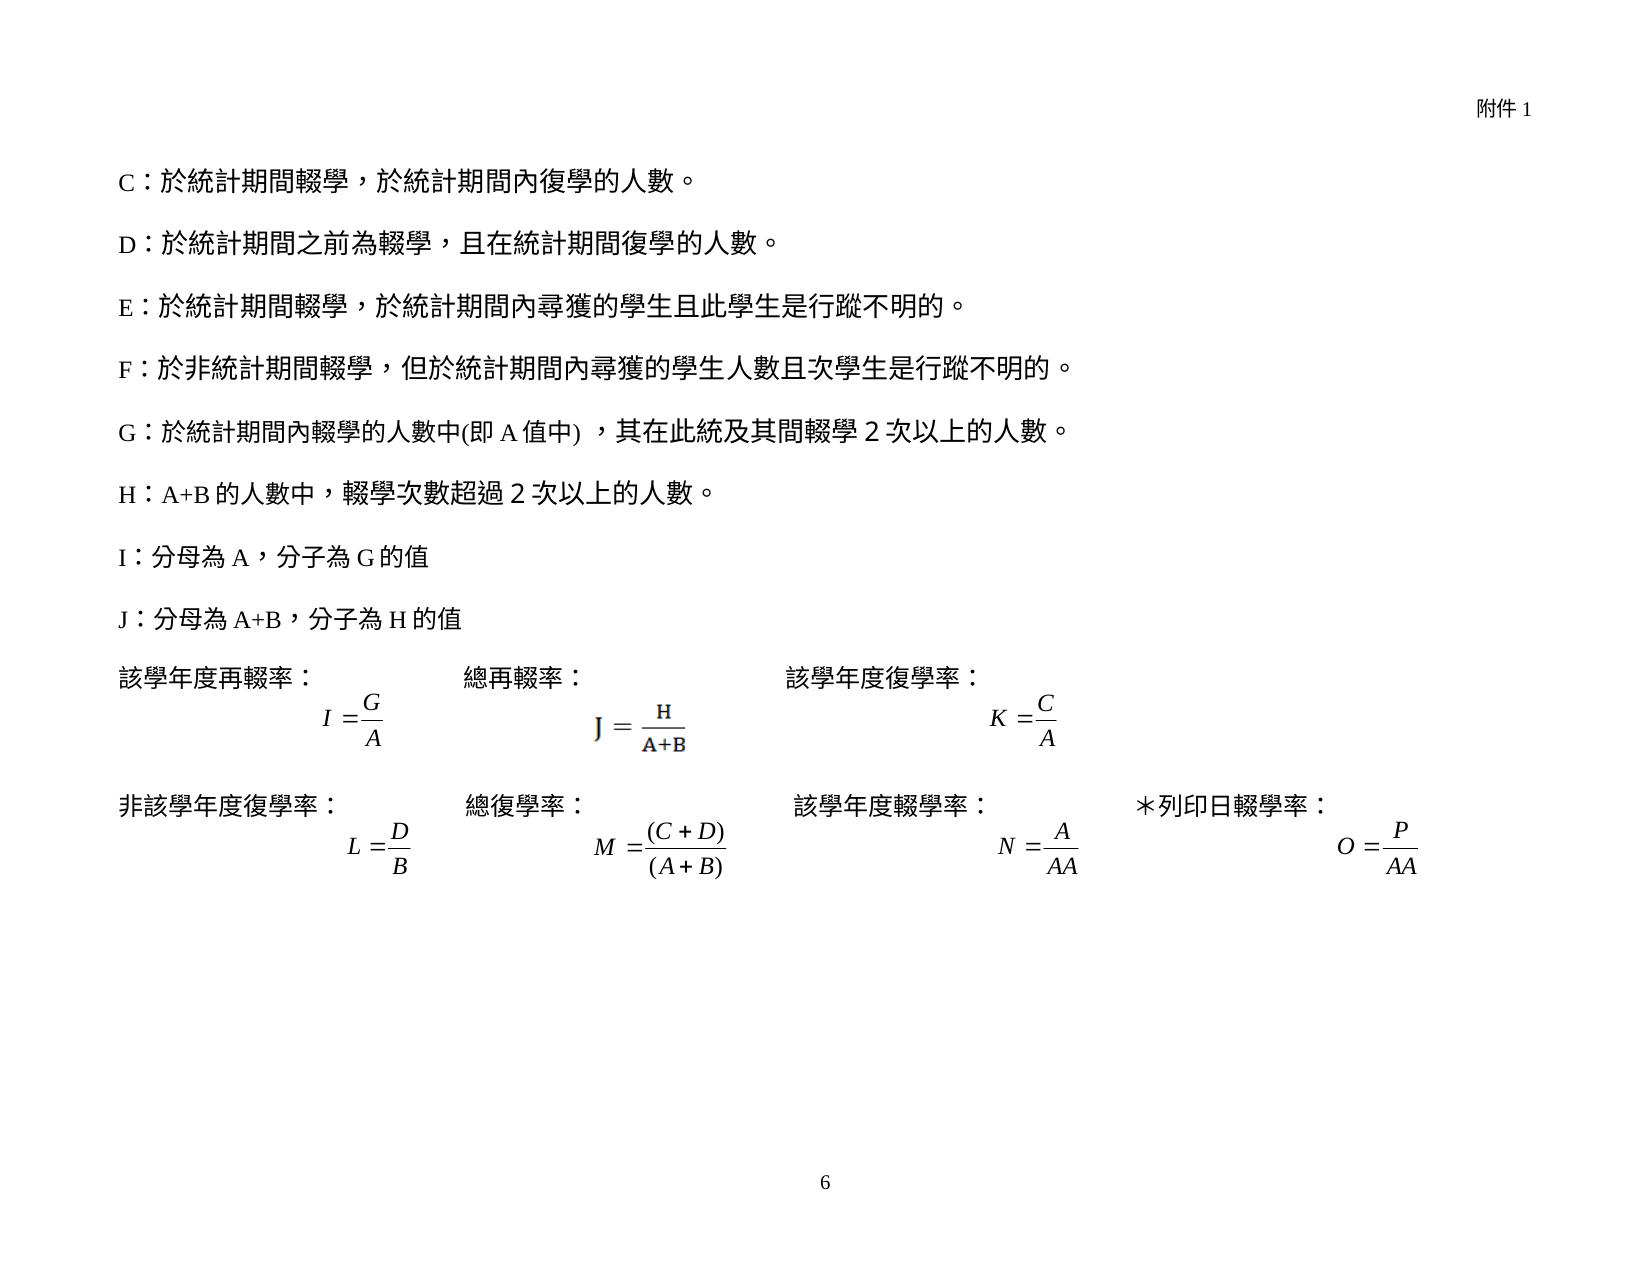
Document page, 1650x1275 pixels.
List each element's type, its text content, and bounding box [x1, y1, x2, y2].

text E：於統計期間輟學，於統計期間內尋獲的學生且此學生是行蹤不明的。 [118, 262, 1532, 325]
text C：於統計期間輟學，於統計期間內復學的人數。 [118, 137, 1532, 200]
text H：A+B的人數中，輟學次數超過2次以上的人數。 [118, 450, 1532, 512]
text D：於統計期間之前為輟學，且在統計期間復學的人數。 [118, 200, 1532, 262]
text G：於統計期間內輟學的人數中(即A值中) ，其在此統及其間輟學2次以上的人數。 [118, 387, 1532, 450]
text J：分母為A+B，分子為H的值 [118, 575, 1532, 637]
text I：分母為A，分子為G的值 [118, 512, 1532, 575]
text 該學年度再輟率： 總再輟率： 該學年度復學率： [118, 637, 1532, 762]
text 非該學年度復學率： 總復學率： 該學年度輟學率： ＊列印日輟學率： [118, 762, 1532, 887]
text F：於非統計期間輟學，但於統計期間內尋獲的學生人數且次學生是行蹤不明的。 [118, 325, 1532, 387]
